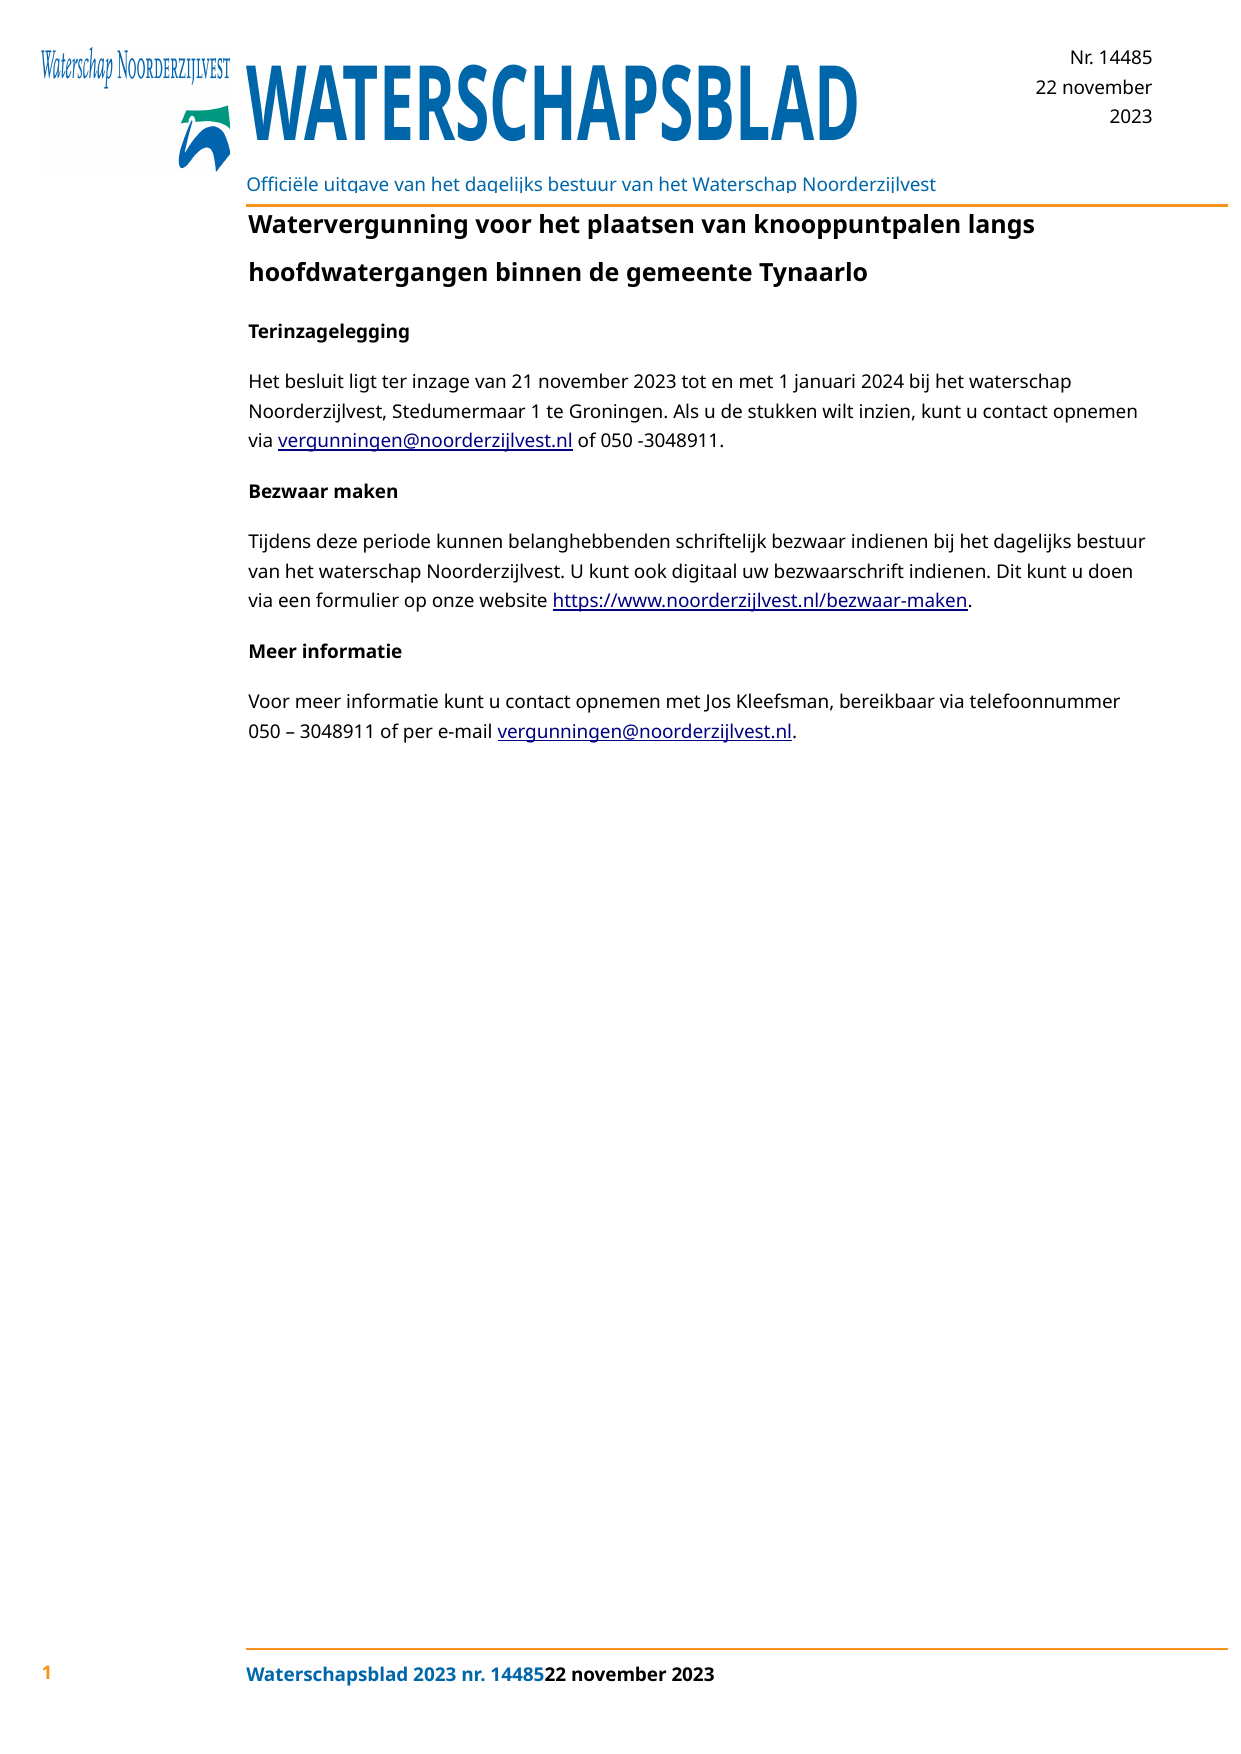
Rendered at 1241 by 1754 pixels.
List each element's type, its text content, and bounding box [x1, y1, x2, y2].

picture [41, 47, 231, 172]
text Bezwaar maken [248, 478, 1152, 504]
text Terinzagelegging [248, 318, 1152, 344]
text Tijdens deze periode kunnen belanghebbenden schriftelijk bezwaar indienen bij het dagelijks bestuur van het waterschap Noorderzijlvest. U kunt ook digitaal uw bezwaarschrift indienen. Dit kunt u doen via een formulier op onze website https://www.noorderzijlvest.nl/bezwaar-maken. [248, 528, 1152, 613]
text Watervergunning voor het plaatsen van knooppuntpalen langs hoofdwatergangen binnen de gemeente Tynaarlo [248, 207, 1152, 288]
text Meer informatie [248, 638, 1152, 664]
text Voor meer informatie kunt u contact opnemen met Jos Kleefsman, bereikbaar via telefoonnummer 050 – 3048911 of per e-mail vergunningen@noorderzijlvest.nl. [248, 688, 1152, 744]
text Het besluit ligt ter inzage van 21 november 2023 tot en met 1 januari 2024 bij het waterschap Noorderzijlvest, Stedumermaar 1 te Groningen. Als u de stukken wilt inzien, kunt u contact opnemen via vergunningen@noorderzijlvest.nl of 050 -3048911. [248, 368, 1152, 453]
